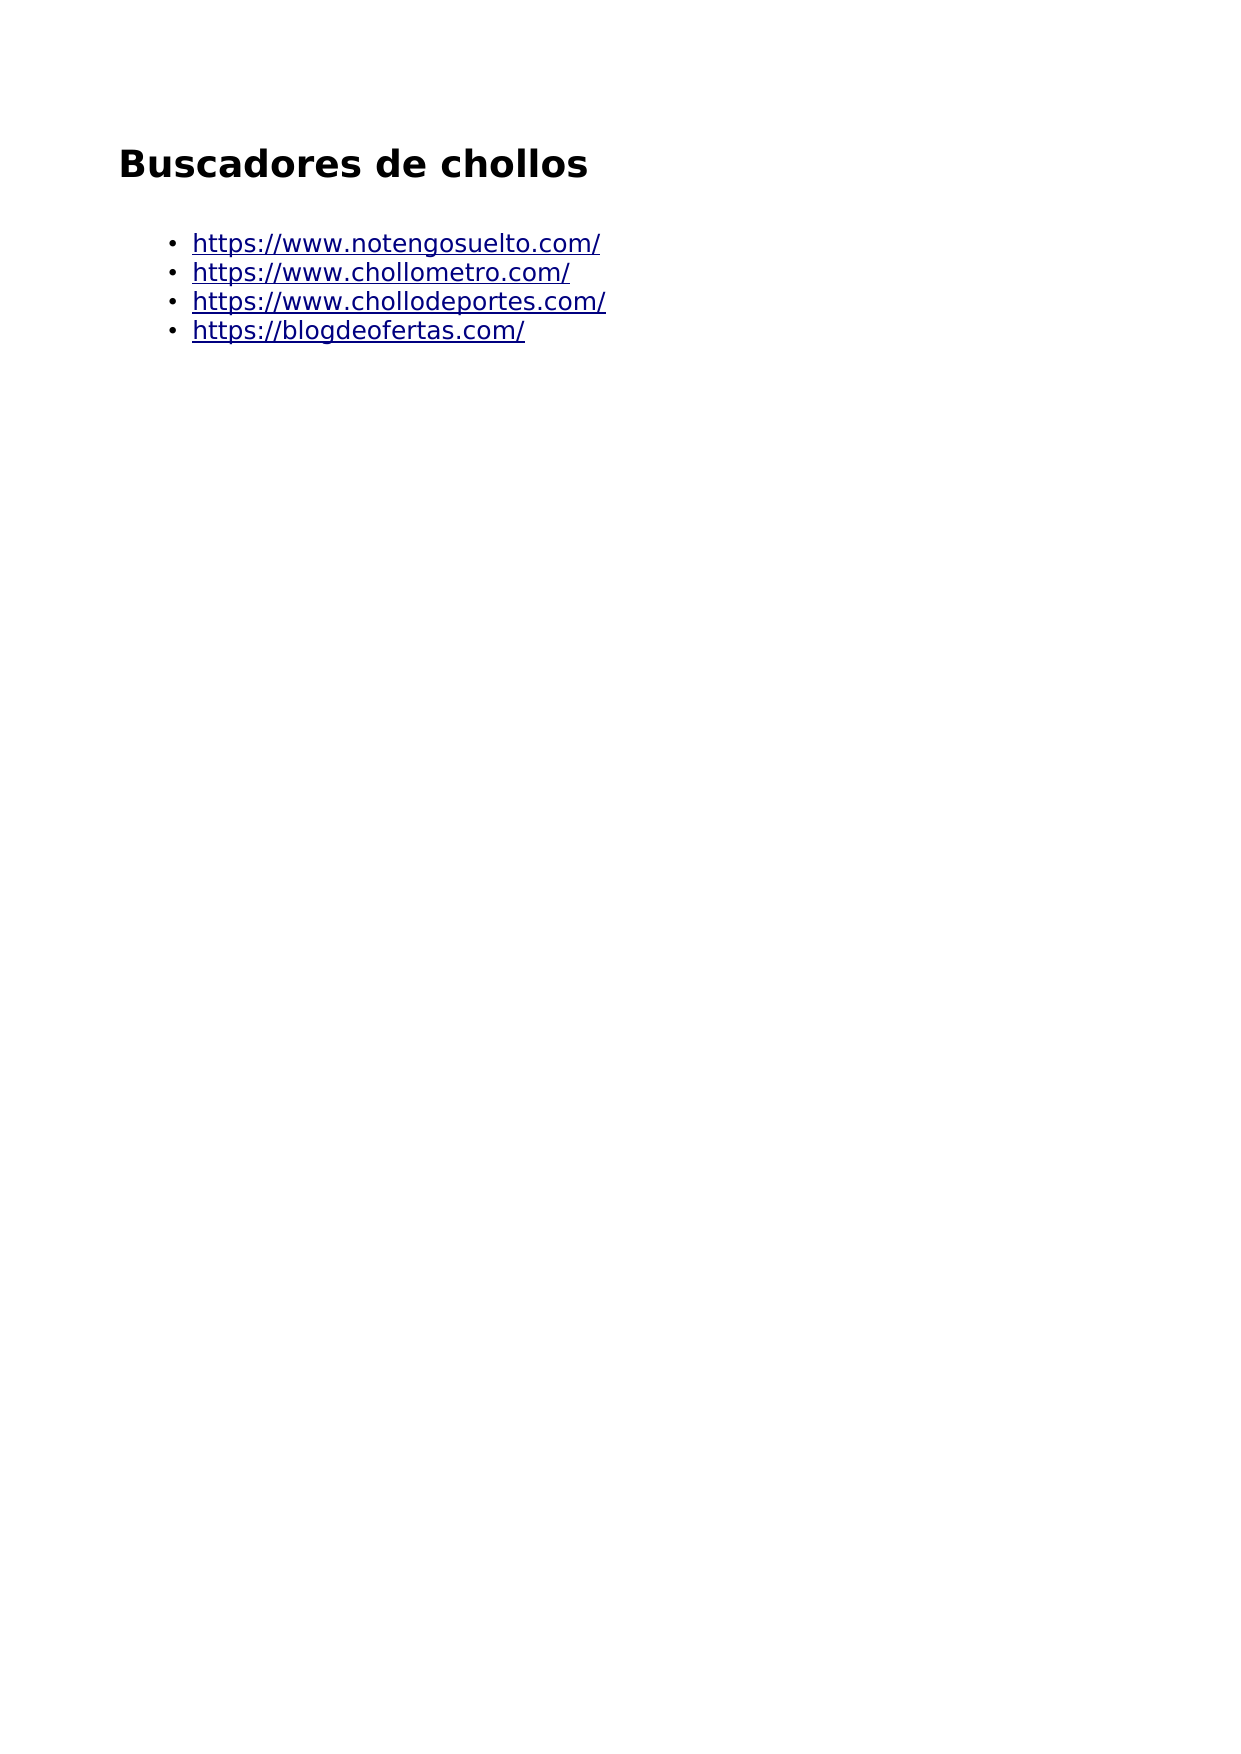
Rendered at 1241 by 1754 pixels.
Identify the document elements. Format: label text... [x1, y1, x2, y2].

list https://www.notengosuelto.com/ [177, 229, 1122, 258]
list https://www.chollometro.com/ [177, 258, 1122, 287]
list https://blogdeofertas.com/ [177, 316, 1122, 345]
list https://www.chollodeportes.com/ [177, 287, 1122, 316]
subtitle Buscadores de chollos [118, 143, 1122, 187]
